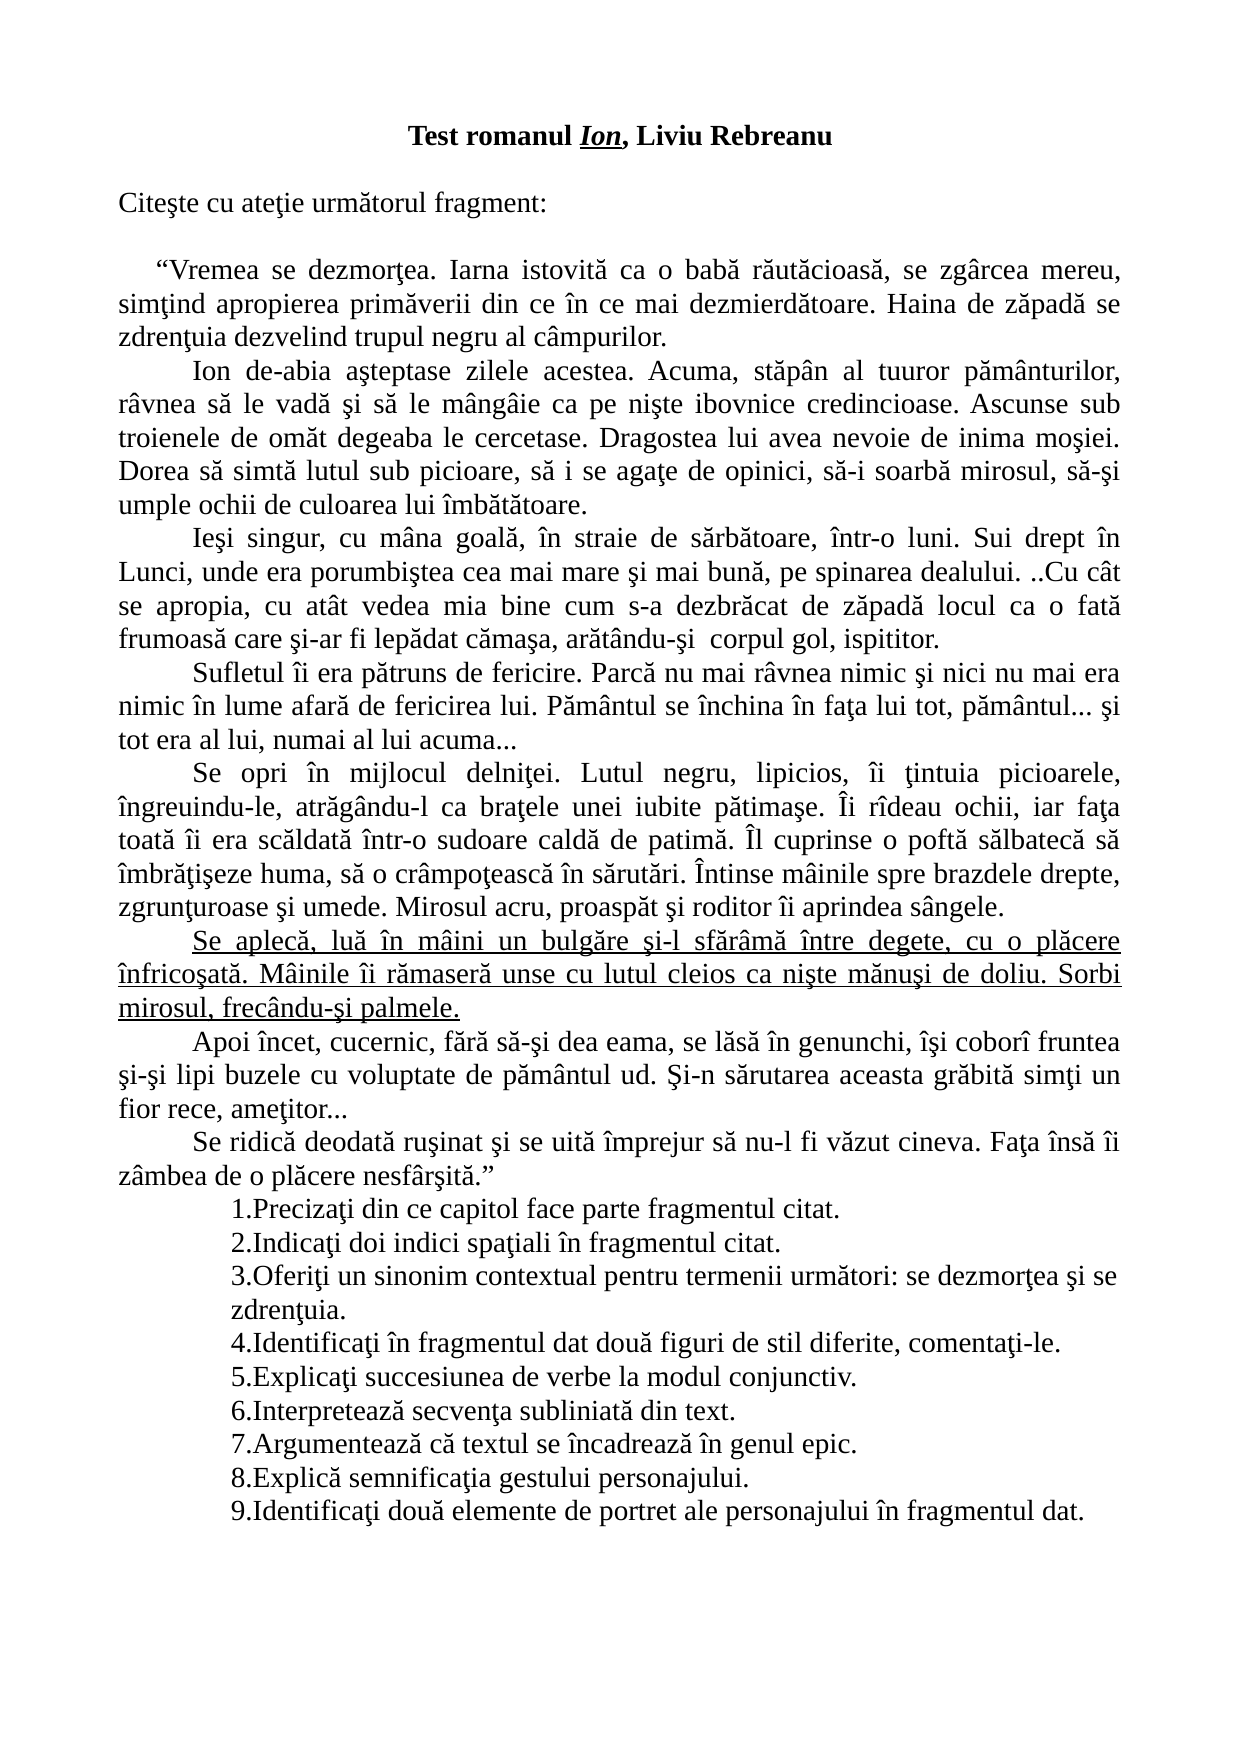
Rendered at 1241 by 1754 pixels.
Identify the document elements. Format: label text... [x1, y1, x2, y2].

list 3.Oferiţi un sinonim contextual pentru termenii următori: se dezmorţea şi se zdrenţuia. [193, 1258, 1122, 1326]
list 5.Explicaţi succesiunea de verbe la modul conjunctiv. [193, 1359, 1122, 1393]
text Se ridică deodată ruşinat şi se uită împrejur să nu-l fi văzut cineva. Faţa însă îi zâmbea de o plăcere nesfârşită.” [118, 1124, 1122, 1191]
text Ieşi singur, cu mâna goală, în straie de sărbătoare, într-o luni. Sui drept în Lunci, unde era porumbiştea cea mai mare şi mai bună, pe spinarea dealului. ..Cu cât se apropia, cu atât vedea mia bine cum s-a dezbrăcat de zăpadă locul ca o fată frumoasă care şi-ar fi lepădat cămaşa, arătându-şi corpul gol, ispititor. [118, 521, 1122, 655]
list 7.Argumentează că textul se încadrează în genul epic. [193, 1426, 1122, 1460]
text mirosul, frecându-şi palmele. [118, 987, 1122, 1024]
text Ion de-abia aşteptase zilele acestea. Acuma, stăpân al tuuror pământurilor, râvnea să le vadă şi să le mângâie ca pe nişte ibovnice credincioase. Ascunse sub troienele de omăt degeaba le cercetase. Dragostea lui avea nevoie de inima moşiei. Dorea să simtă lutul sub picioare, să i se agaţe de opinici, să-i soarbă mirosul, să-şi umple ochii de culoarea lui îmbătătoare. [118, 353, 1122, 521]
list 8.Explică semnificaţia gestului personajului. [193, 1460, 1122, 1493]
text “Vremea se dezmorţea. Iarna istovită ca o babă răutăcioasă, se zgârcea mereu, simţind apropierea primăverii din ce în ce mai dezmierdătoare. Haina de zăpadă se zdrenţuia dezvelind trupul negru al câmpurilor. [118, 252, 1122, 353]
text Sufletul îi era pătruns de fericire. Parcă nu mai râvnea nimic şi nici nu mai era nimic în lume afară de fericirea lui. Pământul se închina în faţa lui tot, pământul... şi tot era al lui, numai al lui acuma... [118, 655, 1122, 755]
list 4.Identificaţi în fragmentul dat două figuri de stil diferite, comentaţi-le. [193, 1326, 1122, 1359]
list 2.Indicaţi doi indici spaţiali în fragmentul citat. [193, 1225, 1122, 1258]
list 1.Precizaţi din ce capitol face parte fragmentul citat. [193, 1191, 1122, 1225]
text Se aplecă, luă în mâini un bulgăre şi-l sfărâmă între degete, cu o plăcere înfricoşată. Mâinile îi rămaseră unse cu lutul cleios ca nişte mănuşi de doliu. Sorbi [118, 923, 1122, 986]
text Apoi încet, cucernic, fără să-şi dea eama, se lăsă în genunchi, îşi coborî fruntea şi-şi lipi buzele cu voluptate de pământul ud. Şi-n sărutarea aceasta grăbită simţi un fior rece, ameţitor... [118, 1024, 1122, 1124]
text Citeşte cu ateţie următorul fragment: [118, 185, 1122, 219]
text Se opri în mijlocul delniţei. Lutul negru, lipicios, îi ţintuia picioarele, îngreuindu-le, atrăgându-l ca braţele unei iubite pătimaşe. Îi rîdeau ochii, iar faţa toată îi era scăldată într-o sudoare caldă de patimă. Îl cuprinse o poftă sălbatecă să îmbrăţişeze huma, să o crâmpoţească în sărutări. Întinse mâinile spre brazdele drepte, zgrunţuroase şi umede. Mirosul acru, proaspăt şi roditor îi aprindea sângele. [118, 755, 1122, 923]
text Test romanul Ion, Liviu Rebreanu [118, 118, 1122, 152]
list 9.Identificaţi două elemente de portret ale personajului în fragmentul dat. [193, 1493, 1122, 1527]
list 6.Interpretează secvenţa subliniată din text. [193, 1393, 1122, 1426]
